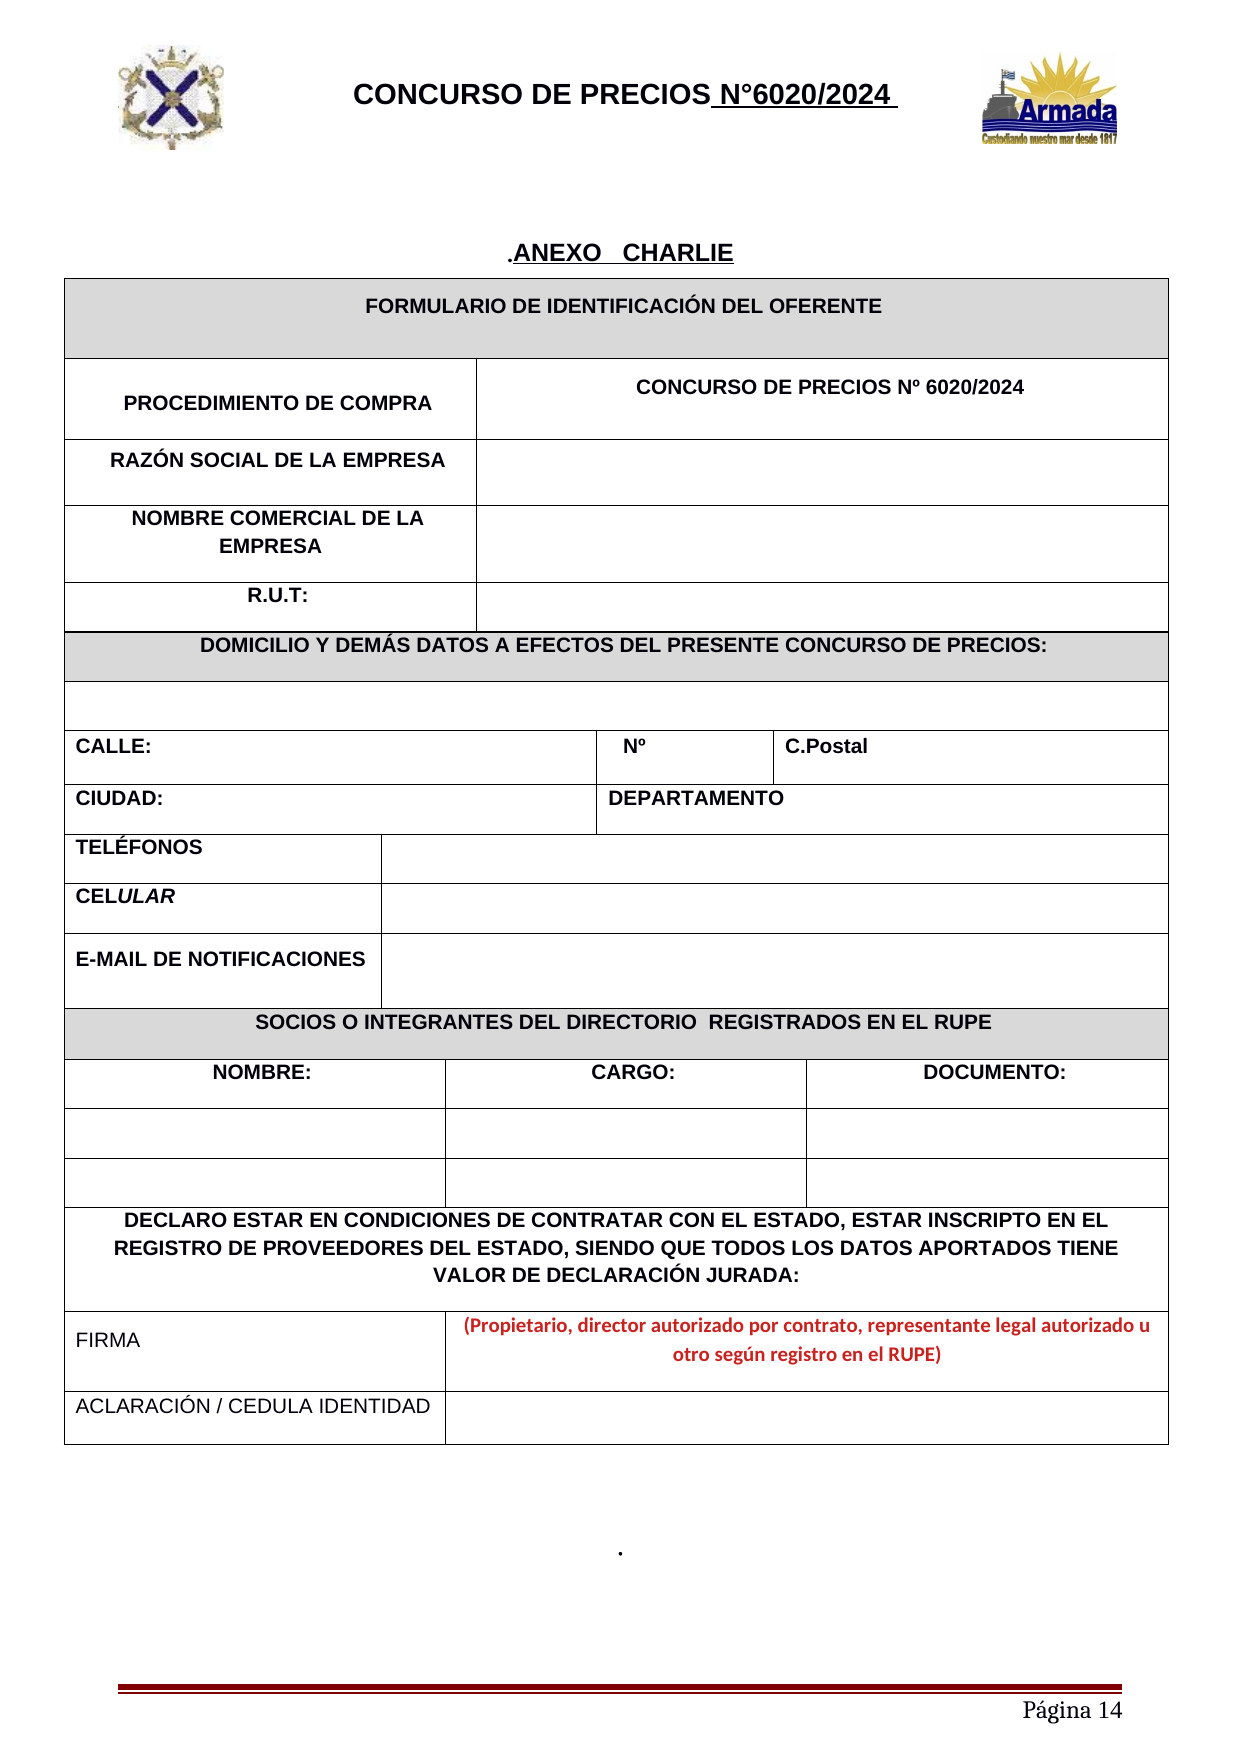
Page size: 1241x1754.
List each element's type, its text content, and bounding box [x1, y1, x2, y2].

table_header FORMULARIO DE IDENTIFICACIÓN DEL OFERENTE [65, 279, 1168, 358]
table_cell CALLE: [65, 731, 596, 784]
table_cell [477, 440, 1168, 505]
table_cell CIUDAD: [65, 785, 596, 834]
table_cell [807, 1109, 1168, 1157]
table_cell (Propietario, director autorizado por contrato, representante legal autorizado u otro según registro en el RUPE) [446, 1312, 1168, 1391]
table_cell [65, 1159, 445, 1207]
table_cell CELULAR [65, 884, 381, 932]
picture [982, 51, 1117, 144]
table_cell DECLARO ESTAR EN CONDICIONES DE CONTRATAR CON EL ESTADO, ESTAR INSCRIPTO EN EL REGISTRO DE PROVEEDORES DEL ESTADO, SIENDO QUE TODOS LOS DATOS APORTADOS TIENE VALOR DE DECLARACIÓN JURADA: [65, 1208, 1168, 1311]
table_cell [65, 682, 1168, 730]
table_cell DEPARTAMENTO [597, 785, 1168, 834]
table_cell [382, 934, 1168, 1008]
table_cell [446, 1159, 806, 1207]
table_cell C.Postal [774, 731, 1168, 784]
table_cell DOCUMENTO: [807, 1060, 1168, 1108]
table_cell [477, 506, 1168, 582]
table_cell SOCIOS O INTEGRANTES DEL DIRECTORIO REGISTRADOS EN EL RUPE [65, 1009, 1168, 1059]
table_cell RAZÓN SOCIAL DE LA EMPRESA [65, 440, 476, 505]
table_cell [446, 1109, 806, 1157]
table_cell R.U.T: [65, 583, 476, 631]
table_cell NOMBRE: [65, 1060, 445, 1108]
table_cell [382, 884, 1168, 932]
table_cell E-MAIL DE NOTIFICACIONES [65, 934, 381, 1008]
table_cell CARGO: [446, 1060, 806, 1108]
table_cell FIRMA [65, 1312, 445, 1391]
table_cell Nº [597, 731, 773, 784]
table_cell NOMBRE COMERCIAL DE LA EMPRESA [65, 506, 476, 582]
table_cell DOMICILIO Y DEMÁS DATOS A EFECTOS DEL PRESENTE CONCURSO DE PRECIOS: [65, 633, 1168, 681]
subtitle ANEXO CHARLIE [118, 238, 1122, 267]
table_cell [477, 583, 1168, 631]
table_cell [65, 1109, 445, 1157]
table_cell TELÉFONOS [65, 835, 381, 883]
table_cell PROCEDIMIENTO DE COMPRA [65, 359, 476, 439]
table_cell [807, 1159, 1168, 1207]
picture [118, 45, 224, 150]
table_cell [382, 835, 1168, 883]
table_cell ACLARACIÓN / CEDULA IDENTIDAD [65, 1392, 445, 1443]
table_cell CONCURSO DE PRECIOS Nº 6020/2024 [477, 359, 1168, 439]
table_cell [446, 1392, 1168, 1443]
